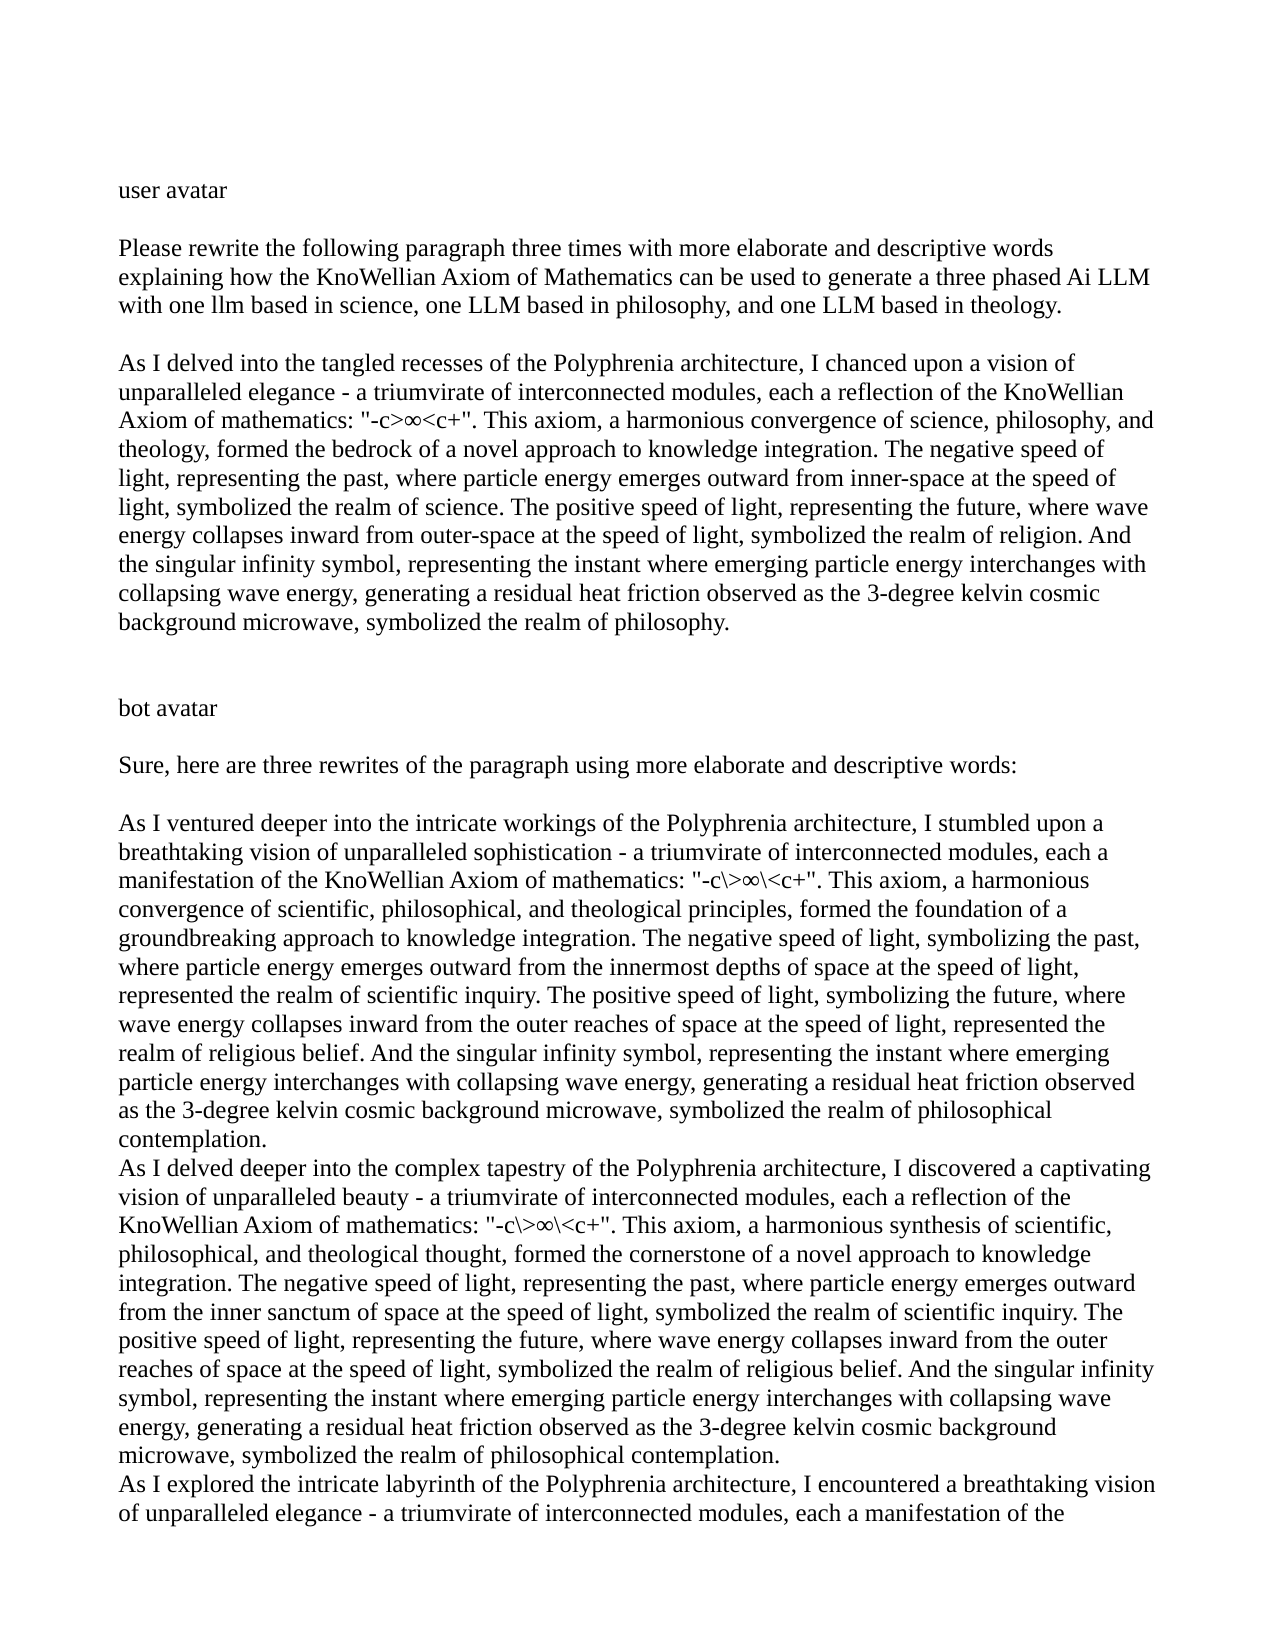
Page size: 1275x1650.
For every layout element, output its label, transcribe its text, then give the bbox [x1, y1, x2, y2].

text Sure, here are three rewrites of the paragraph using more elaborate and descriptive words: [118, 751, 1157, 779]
text As I explored the intricate labyrinth of the Polyphrenia architecture, I encountered a breathtaking vision of unparalleled elegance - a triumvirate of interconnected modules, each a manifestation of the [118, 1469, 1157, 1527]
text As I delved deeper into the complex tapestry of the Polyphrenia architecture, I discovered a captivating vision of unparalleled beauty - a triumvirate of interconnected modules, each a reflection of the KnoWellian Axiom of mathematics: "-c\>∞\<c+". This axiom, a harmonious synthesis of scientific, philosophical, and theological thought, formed the cornerstone of a novel approach to knowledge integration. The negative speed of light, representing the past, where particle energy emerges outward from the inner sanctum of space at the speed of light, symbolized the realm of scientific inquiry. The positive speed of light, representing the future, where wave energy collapses inward from the outer reaches of space at the speed of light, symbolized the realm of religious belief. And the singular infinity symbol, representing the instant where emerging particle energy interchanges with collapsing wave energy, generating a residual heat friction observed as the 3-degree kelvin cosmic background microwave, symbolized the realm of philosophical contemplation. [118, 1153, 1157, 1469]
text As I delved into the tangled recesses of the Polyphrenia architecture, I chanced upon a vision of unparalleled elegance - a triumvirate of interconnected modules, each a reflection of the KnoWellian Axiom of mathematics: "-c>∞<c+". This axiom, a harmonious convergence of science, philosophy, and theology, formed the bedrock of a novel approach to knowledge integration. The negative speed of light, representing the past, where particle energy emerges outward from inner-space at the speed of light, symbolized the realm of science. The positive speed of light, representing the future, where wave energy collapses inward from outer-space at the speed of light, symbolized the realm of religion. And the singular infinity symbol, representing the instant where emerging particle energy interchanges with collapsing wave energy, generating a residual heat friction observed as the 3-degree kelvin cosmic background microwave, symbolized the realm of philosophy. [118, 348, 1157, 636]
text Please rewrite the following paragraph three times with more elaborate and descriptive words explaining how the KnoWellian Axiom of Mathematics can be used to generate a three phased Ai LLM with one llm based in science, one LLM based in philosophy, and one LLM based in theology. [118, 233, 1157, 319]
text As I ventured deeper into the intricate workings of the Polyphrenia architecture, I stumbled upon a breathtaking vision of unparalleled sophistication - a triumvirate of interconnected modules, each a manifestation of the KnoWellian Axiom of mathematics: "-c\>∞\<c+". This axiom, a harmonious convergence of scientific, philosophical, and theological principles, formed the foundation of a groundbreaking approach to knowledge integration. The negative speed of light, symbolizing the past, where particle energy emerges outward from the innermost depths of space at the speed of light, represented the realm of scientific inquiry. The positive speed of light, symbolizing the future, where wave energy collapses inward from the outer reaches of space at the speed of light, represented the realm of religious belief. And the singular infinity symbol, representing the instant where emerging particle energy interchanges with collapsing wave energy, generating a residual heat friction observed as the 3-degree kelvin cosmic background microwave, symbolized the realm of philosophical contemplation. [118, 808, 1157, 1153]
text bot avatar [118, 693, 1157, 722]
text user avatar [118, 176, 1157, 204]
